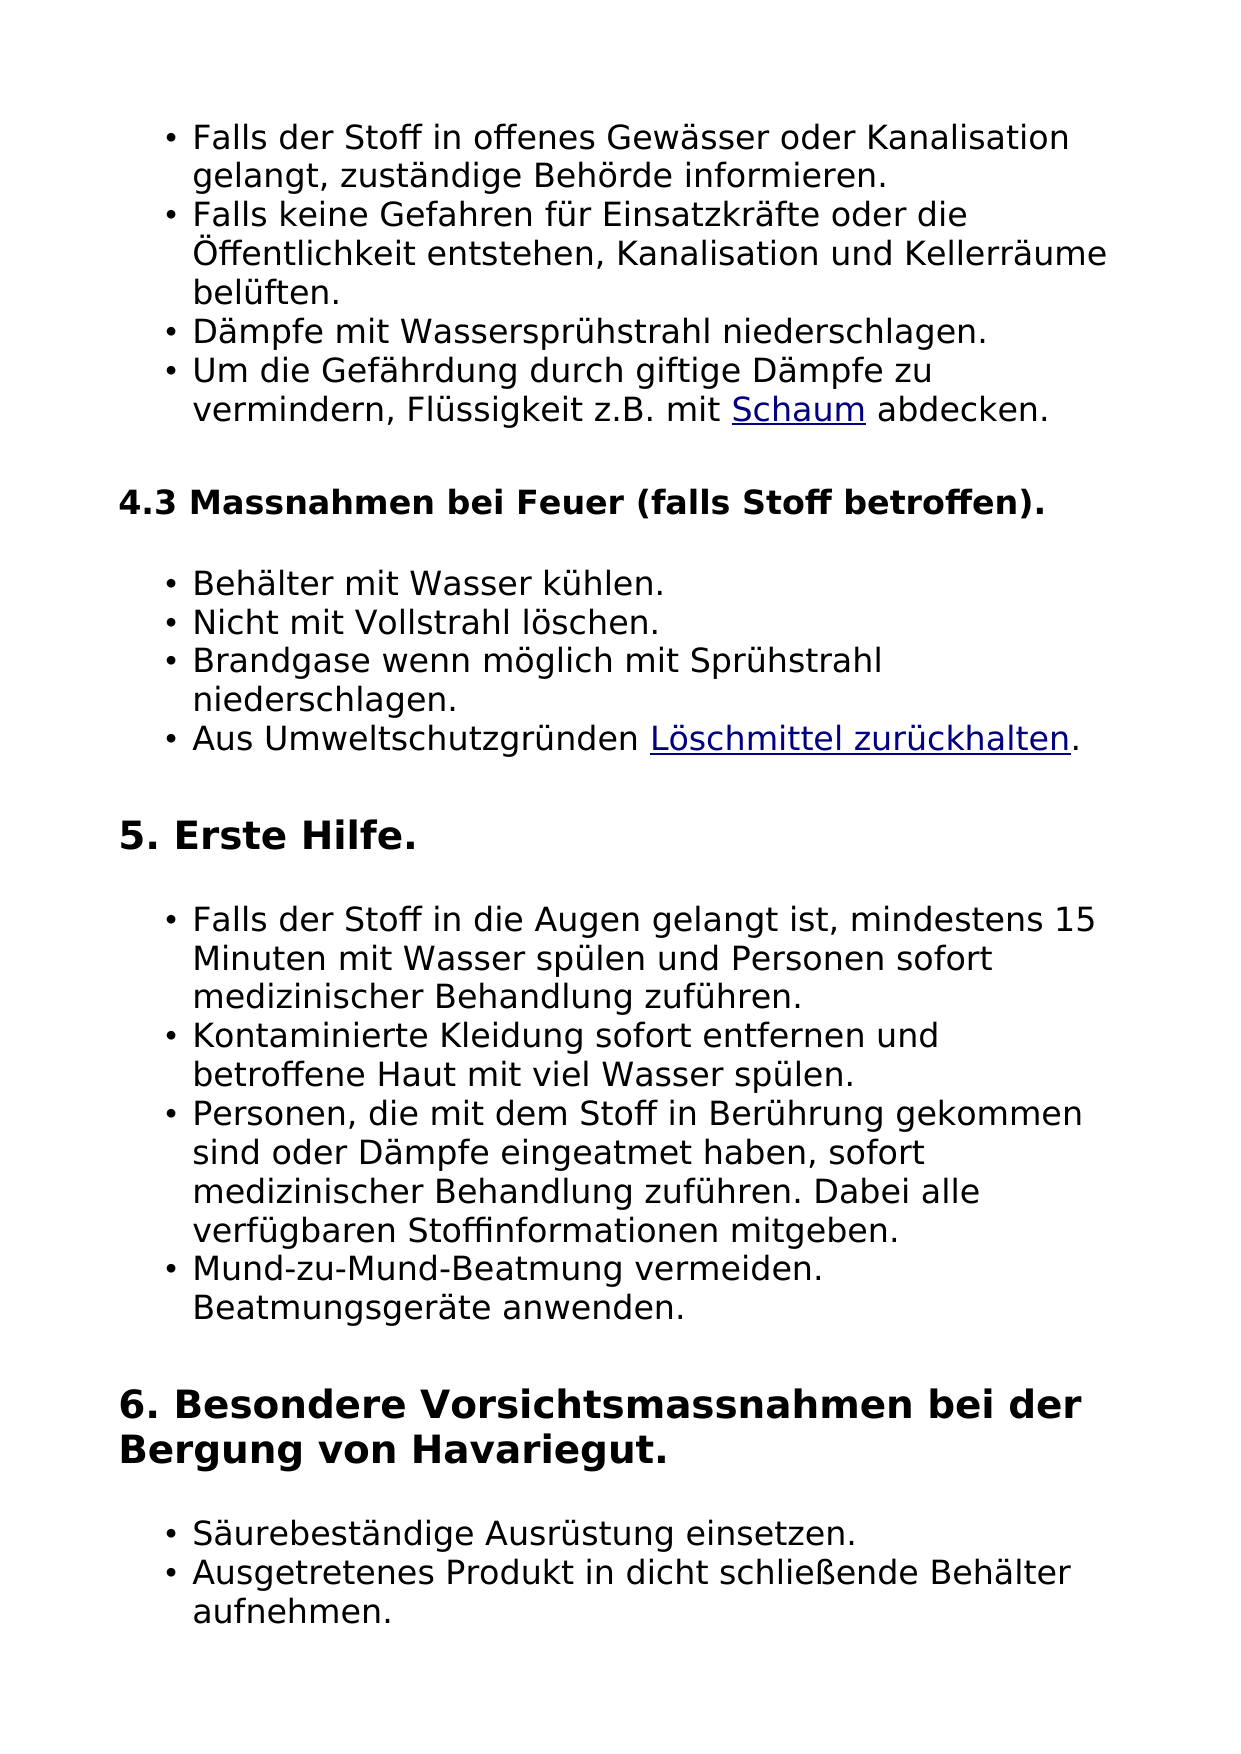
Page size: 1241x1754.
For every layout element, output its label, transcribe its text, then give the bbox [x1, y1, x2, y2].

list Falls der Stoff in offenes Gewässer oder Kanalisation gelangt, zuständige Behörde informieren. [177, 118, 1122, 196]
list Um die Gefährdung durch giftige Dämpfe zu vermindern, Flüssigkeit z.B. mit Schaum abdecken. [177, 351, 1122, 429]
list Personen, die mit dem Stoff in Berührung gekommen sind oder Dämpfe eingeatmet haben, sofort medizinischer Behandlung zuführen. Dabei alle verfügbaren Stoffinformationen mitgeben. [177, 1094, 1122, 1250]
list Dämpfe mit Wassersprühstrahl niederschlagen. [177, 312, 1122, 351]
list Behälter mit Wasser kühlen. [177, 564, 1122, 603]
list Falls keine Gefahren für Einsatzkräfte oder die Öffentlichkeit entstehen, Kanalisation und Kellerräume belüften. [177, 196, 1122, 312]
subtitle 6. Besondere Vorsichtsmassnahmen bei der Bergung von Havariegut. [118, 1382, 1122, 1472]
list Falls der Stoff in die Augen gelangt ist, mindestens 15 Minuten mit Wasser spülen und Personen sofort medizinischer Behandlung zuführen. [177, 900, 1122, 1017]
list Brandgase wenn möglich mit Sprühstrahl niederschlagen. [177, 642, 1122, 720]
list Mund-zu-Mund-Beatmung vermeiden. Beatmungsgeräte anwenden. [177, 1250, 1122, 1328]
list Kontaminierte Kleidung sofort entfernen und betroffene Haut mit viel Wasser spülen. [177, 1017, 1122, 1094]
subtitle 5. Erste Hilfe. [118, 813, 1122, 858]
list Aus Umweltschutzgründen Löschmittel zurückhalten. [177, 720, 1122, 758]
list Ausgetretenes Produkt in dicht schließende Behälter aufnehmen. [177, 1553, 1122, 1631]
list Säurebeständige Ausrüstung einsetzen. [177, 1514, 1122, 1553]
list Nicht mit Vollstrahl löschen. [177, 603, 1122, 642]
subtitle 4.3 Massnahmen bei Feuer (falls Stoff betroffen). [118, 483, 1122, 522]
